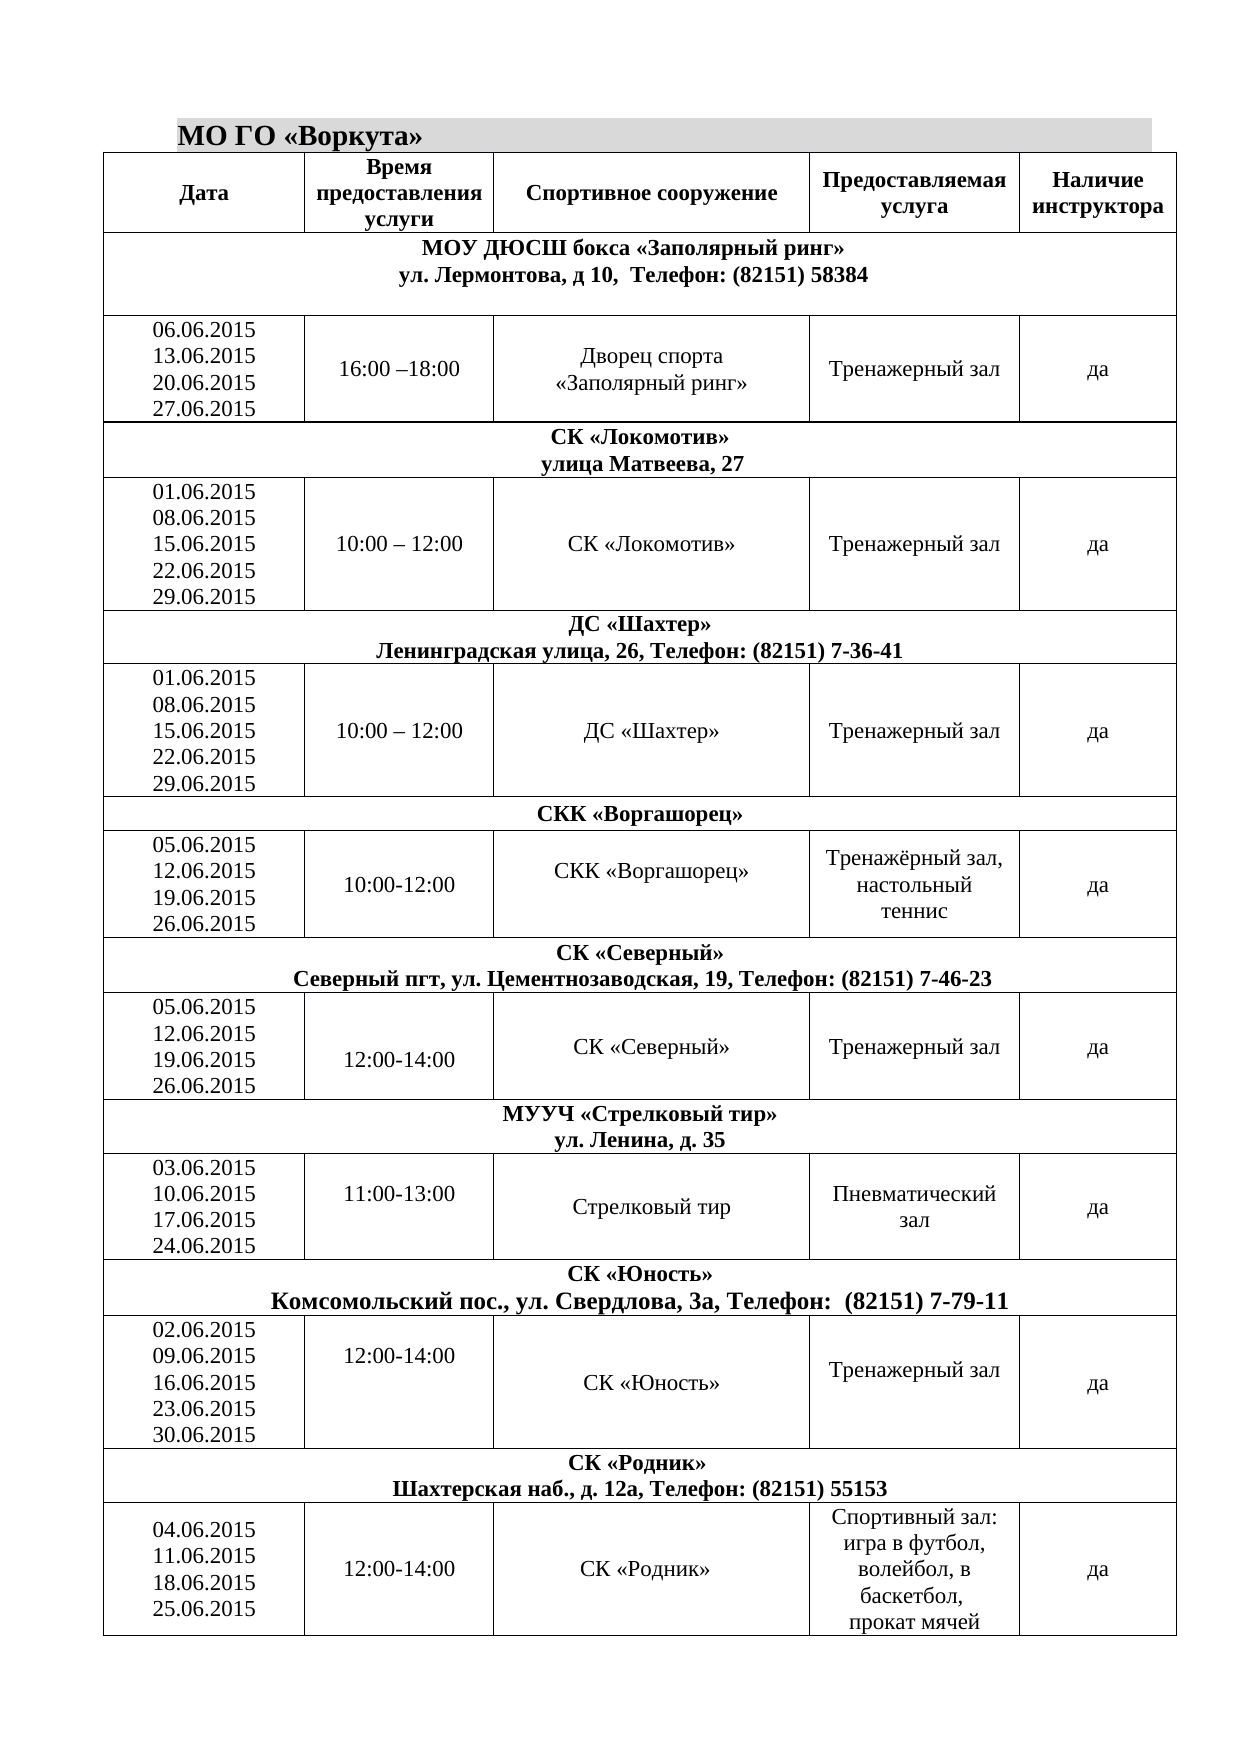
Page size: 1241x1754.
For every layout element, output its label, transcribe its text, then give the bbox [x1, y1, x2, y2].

table_cell Стрелковый тир [494, 1154, 809, 1259]
table_cell СК «Северный» [494, 993, 809, 1099]
table_cell СК «Локомотив» [494, 478, 809, 609]
table_cell ДС «Шахтер» [494, 664, 809, 796]
table_cell Тренажерный зал [810, 316, 1019, 421]
table_cell да [1020, 1316, 1176, 1448]
table_header Спортивное сооружение [494, 153, 809, 232]
table_cell СКК «Воргашорец» [494, 831, 809, 937]
table_header Наличие инструктора [1020, 153, 1176, 232]
table_cell да [1020, 1154, 1176, 1259]
table_cell 10:00-12:00 [305, 831, 493, 937]
table_cell 16:00 –18:00 [305, 316, 493, 421]
table_cell СК «Локомотив» улица Матвеева, 27 [104, 423, 1176, 477]
table_cell 01.06.2015 08.06.2015 15.06.2015 22.06.2015 29.06.2015 [104, 478, 304, 609]
table_cell 11:00-13:00 [305, 1154, 493, 1259]
table_cell Тренажерный зал [810, 1316, 1019, 1448]
table_cell 02.06.2015 09.06.2015 16.06.2015 23.06.2015 30.06.2015 [104, 1316, 304, 1448]
table_cell СК «Юность» [494, 1316, 809, 1448]
table_header Время предоставления услуги [305, 153, 493, 232]
table_header МОУ ДЮСШ бокса «Заполярный ринг» ул. Лермонтова, д 10, Телефон: (82151) 58384 [115, 233, 1152, 289]
table_header [1152, 233, 1165, 289]
table_cell 04.06.2015 11.06.2015 18.06.2015 25.06.2015 [104, 1503, 304, 1634]
table_cell 05.06.2015 12.06.2015 19.06.2015 26.06.2015 [104, 831, 304, 937]
text МО ГО «Воркута» [177, 118, 1152, 152]
table_cell Тренажерный зал [810, 664, 1019, 796]
table_cell СК «Юность» Комсомольский пос., ул. Свердлова, 3а, Телефон: (82151) 7-79-11 [104, 1260, 1176, 1315]
table_header Дата [104, 153, 304, 232]
table_cell 12:00-14:00 [305, 1316, 493, 1448]
table_cell Пневматический зал [810, 1154, 1019, 1259]
table_cell да [1020, 993, 1176, 1099]
table_header Предоставляемая услуга [810, 153, 1019, 232]
table_cell 06.06.2015 13.06.2015 20.06.2015 27.06.2015 [104, 316, 304, 421]
table_cell СКК «Воргашорец» [104, 797, 1176, 830]
table_cell да [1020, 664, 1176, 796]
table_cell Тренажерный зал [810, 478, 1019, 609]
table_cell Тренажёрный зал, настольный теннис [810, 831, 1019, 937]
table_cell СК «Родник» [494, 1503, 809, 1634]
table_cell да [1020, 1503, 1176, 1634]
table_cell 10:00 – 12:00 [305, 664, 493, 796]
table_cell 12:00-14:00 [305, 993, 493, 1099]
table_cell да [1020, 478, 1176, 609]
table_cell 12:00-14:00 [305, 1503, 493, 1634]
table_cell Тренажерный зал [810, 993, 1019, 1099]
table_cell [104, 233, 1176, 315]
table_cell 10:00 – 12:00 [305, 478, 493, 609]
table_cell 03.06.2015 10.06.2015 17.06.2015 24.06.2015 [104, 1154, 304, 1259]
table_cell да [1020, 831, 1176, 937]
table_cell 01.06.2015 08.06.2015 15.06.2015 22.06.2015 29.06.2015 [104, 664, 304, 796]
table_cell 05.06.2015 12.06.2015 19.06.2015 26.06.2015 [104, 993, 304, 1099]
table_cell ДС «Шахтер» Ленинградская улица, 26, Телефон: (82151) 7-36-41 [104, 611, 1176, 663]
table_cell СК «Северный» Северный пгт, ул. Цементнозаводская, 19, Телефон: (82151) 7-46-23 [104, 938, 1176, 992]
table_cell Спортивный зал: игра в футбол, волейбол, в баскетбол, прокат мячей [810, 1503, 1019, 1634]
table_cell Дворец спорта «Заполярный ринг» [494, 316, 809, 421]
table_cell СК «Родник» Шахтерская наб., д. 12а, Телефон: (82151) 55153 [104, 1449, 1176, 1502]
table_cell МУУЧ «Стрелковый тир» ул. Ленина, д. 35 [104, 1100, 1176, 1152]
table_cell да [1020, 316, 1176, 421]
